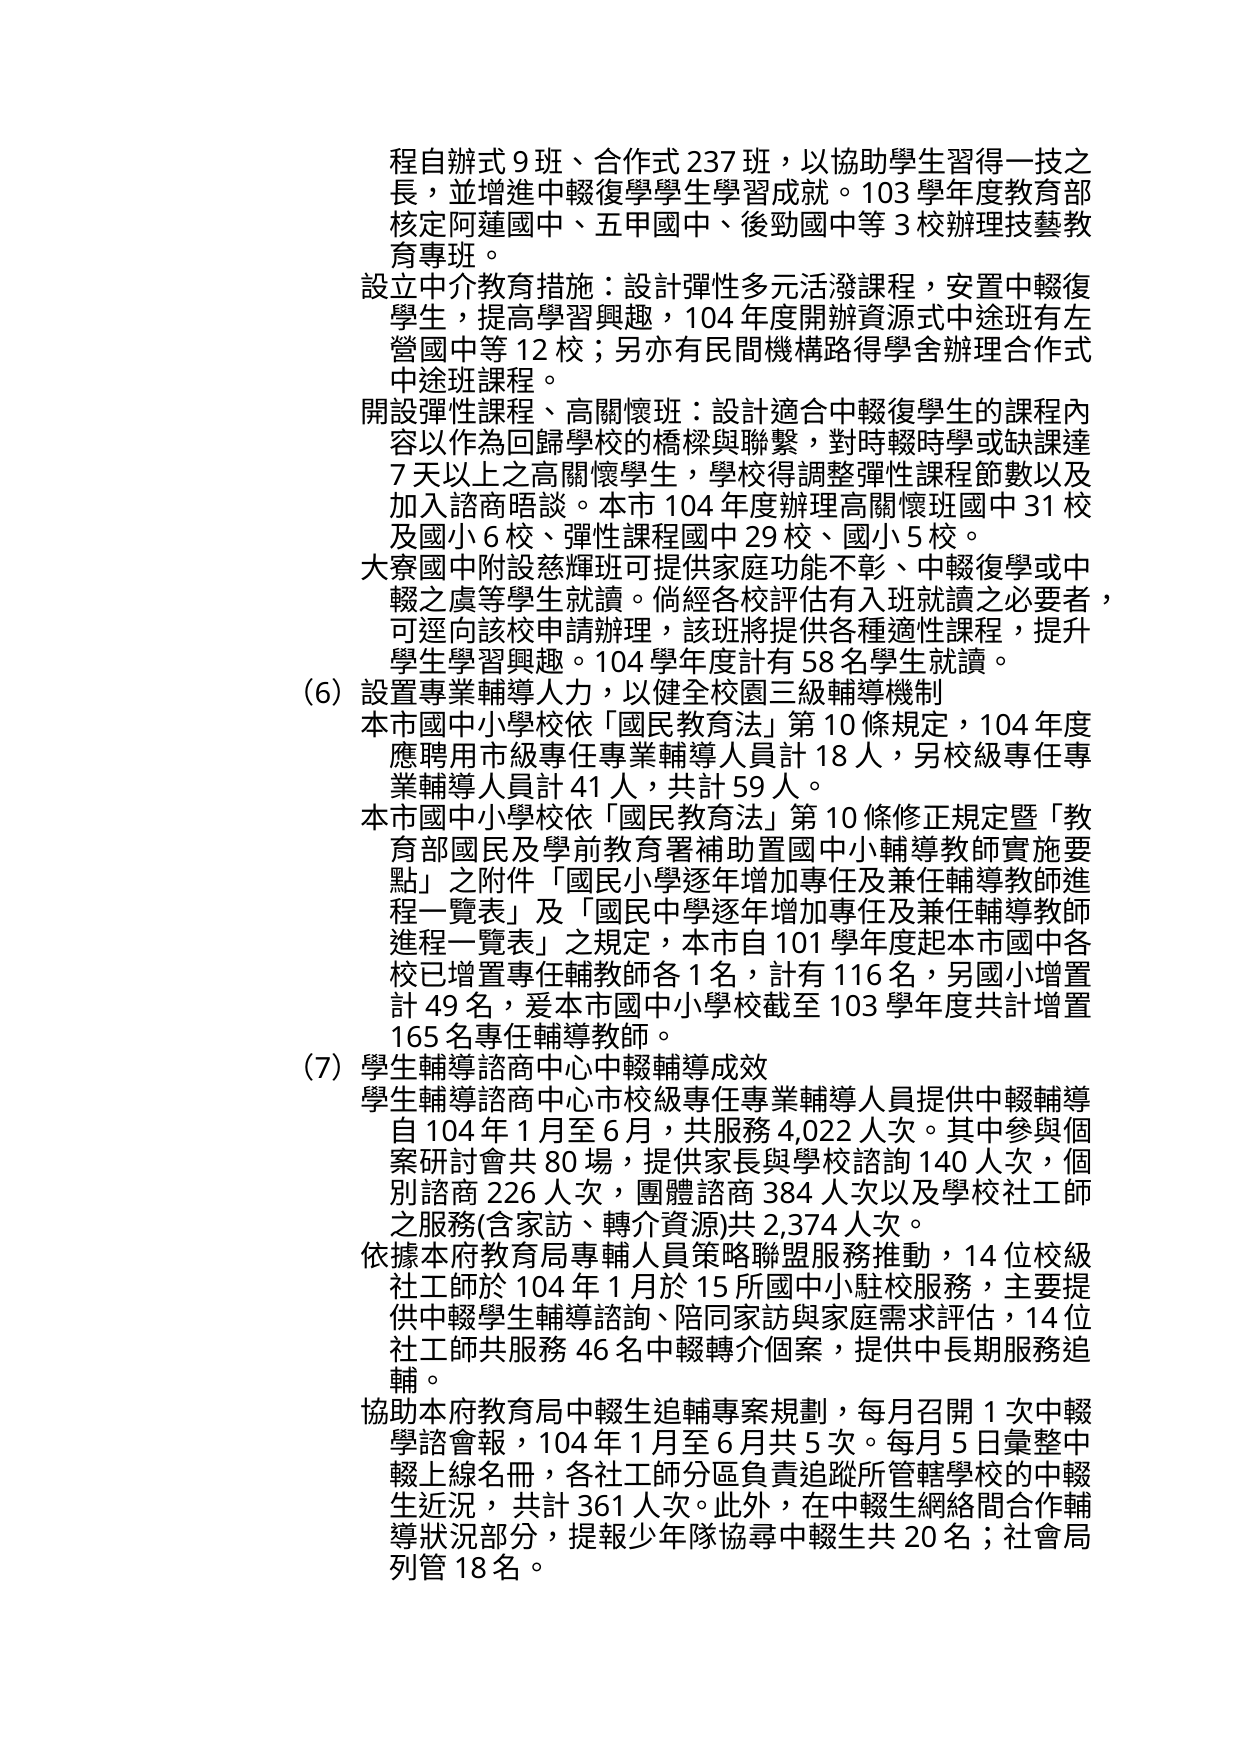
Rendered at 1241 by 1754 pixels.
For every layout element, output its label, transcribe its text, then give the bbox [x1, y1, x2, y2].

text 學生輔導諮商中心市校級專任專業輔導人員提供中輟輔導，自104年1月至6月，共服務4,022人次。其中參與個案研討會共80場，提供家長與學校諮詢140人次，個別諮商226人次，團體諮商384人次以及學校社工師之服務(含家訪、轉介資源)共2,374人次。 [360, 1085, 1092, 1241]
text 本市國中小學校依「國民教育法」第10條規定，104年度應聘用市級專任專業輔導人員計18人，另校級專任專業輔導人員計41人，共計59人。 [360, 710, 1092, 804]
text 大寮國中附設慈輝班可提供家庭功能不彰、中輟復學或中輟之虞等學生就讀。倘經各校評估有入班就讀之必要者，可逕向該校申請辦理，該班將提供各種適性課程，提升學生學習興趣。104學年度計有58名學生就讀。 [360, 554, 1092, 679]
text （7）學生輔導諮商中心中輟輔導成效 [285, 1054, 1092, 1085]
text 協助本府教育局中輟生追輔專案規劃，每月召開1次中輟學諮會報，104年1月至6月共5次。每月5日彙整中輟上線名冊，各社工師分區負責追蹤所管轄學校的中輟生近況， 共計361人次。此外，在中輟生網絡間合作輔導狀況部分，提報少年隊協尋中輟生共20名；社會局列管18名。 [360, 1398, 1092, 1585]
text 依據本府教育局專輔人員策略聯盟服務推動，14位校級社工師於104年1月於15所國中小駐校服務，主要提供中輟學生輔導諮詢、陪同家訪與家庭需求評估，14位社工師共服務 46名中輟轉介個案，提供中長期服務追輔。 [360, 1241, 1092, 1398]
text 程自辦式9班、合作式237班，以協助學生習得一技之長，並增進中輟復學學生學習成就。103學年度教育部核定阿蓮國中、五甲國中、後勁國中等3校辦理技藝教育專班。 [360, 148, 1092, 273]
text 本市國中小學校依「國民教育法」第10條修正規定暨「教育部國民及學前教育署補助置國中小輔導教師實施要點」之附件「國民小學逐年增加專任及兼任輔導教師進程一覽表」及「國民中學逐年增加專任及兼任輔導教師進程一覽表」之規定，本市自101學年度起本市國中各校已增置專任輔教師各1名，計有116名，另國小增置計49名，爰本市國中小學校截至103學年度共計增置165名專任輔導教師。 [360, 804, 1092, 1054]
text 設立中介教育措施：設計彈性多元活潑課程，安置中輟復學生，提高學習興趣，104年度開辦資源式中途班有左營國中等12校；另亦有民間機構路得學舍辦理合作式中途班課程。 [360, 273, 1092, 398]
text （6）設置專業輔導人力，以健全校園三級輔導機制 [285, 679, 1092, 710]
text 開設彈性課程、高關懷班：設計適合中輟復學生的課程內容以作為回歸學校的橋樑與聯繫，對時輟時學或缺課達7天以上之高關懷學生，學校得調整彈性課程節數以及加入諮商晤談。本市104年度辦理高關懷班國中31校及國小6校、彈性課程國中29校、國小5校。 [360, 398, 1092, 554]
